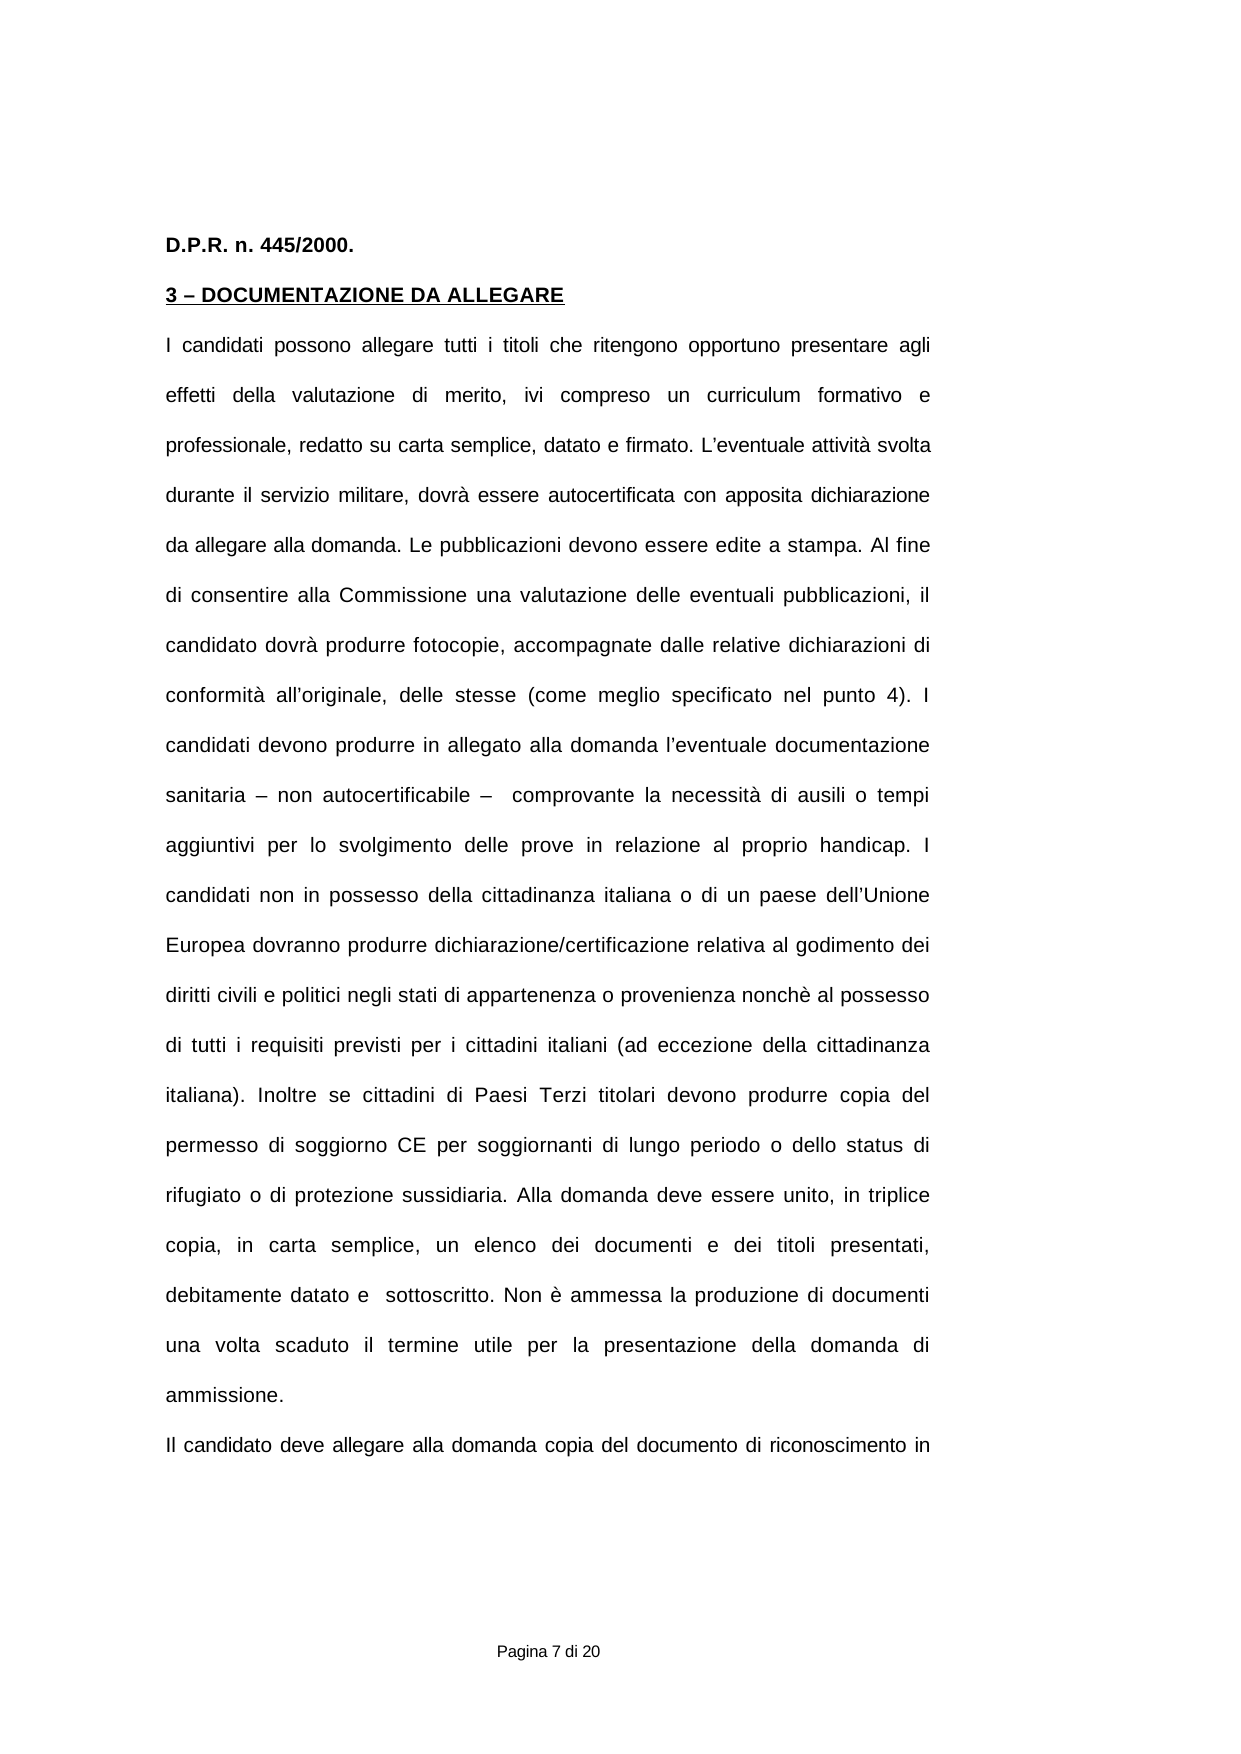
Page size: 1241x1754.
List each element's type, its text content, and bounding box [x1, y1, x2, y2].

text I candidati possono allegare tutti i titoli che ritengono opportuno presentare agli effetti della valutazione di merito, ivi compreso un curriculum formativo e professionale, redatto su carta semplice, datato e firmato. L’eventuale attività svolta durante il servizio militare, dovrà essere autocertificata con apposita dichiarazione da allegare alla domanda. Le pubblicazioni devono essere edite a stampa. Al fine di consentire alla Commissione una valutazione delle eventuali pubblicazioni, il candidato dovrà produrre fotocopie, accompagnate dalle relative dichiarazioni di conformità all’originale, delle stesse (come meglio specificato nel punto 4). I candidati devono produrre in allegato alla domanda l’eventuale documentazione sanitaria – non autocertificabile – comprovante la necessità di ausili o tempi aggiuntivi per lo svolgimento delle prove in relazione al proprio handicap. I candidati non in possesso della cittadinanza italiana o di un paese dell’Unione Europea dovranno produrre dichiarazione/certificazione relativa al godimento dei diritti civili e politici negli stati di appartenenza o provenienza nonchè al possesso di tutti i requisiti previsti per i cittadini italiani (ad eccezione della cittadinanza italiana). Inoltre se cittadini di Paesi Terzi titolari devono produrre copia del permesso di soggiorno CE per soggiornanti di lungo periodo o dello status di rifugiato o di protezione sussidiaria. Alla domanda deve essere unito, in triplice copia, in carta semplice, un elenco dei documenti e dei titoli presentati, debitamente datato e sottoscritto. Non è ammessa la produzione di documenti una volta scaduto il termine utile per la presentazione della domanda di ammissione. [165, 307, 931, 1407]
text Il candidato deve allegare alla domanda copia del documento di riconoscimento in [165, 1407, 931, 1457]
text 3 – DOCUMENTAZIONE DA ALLEGARE [165, 257, 931, 307]
text D.P.R. n. 445/2000. [165, 207, 931, 257]
